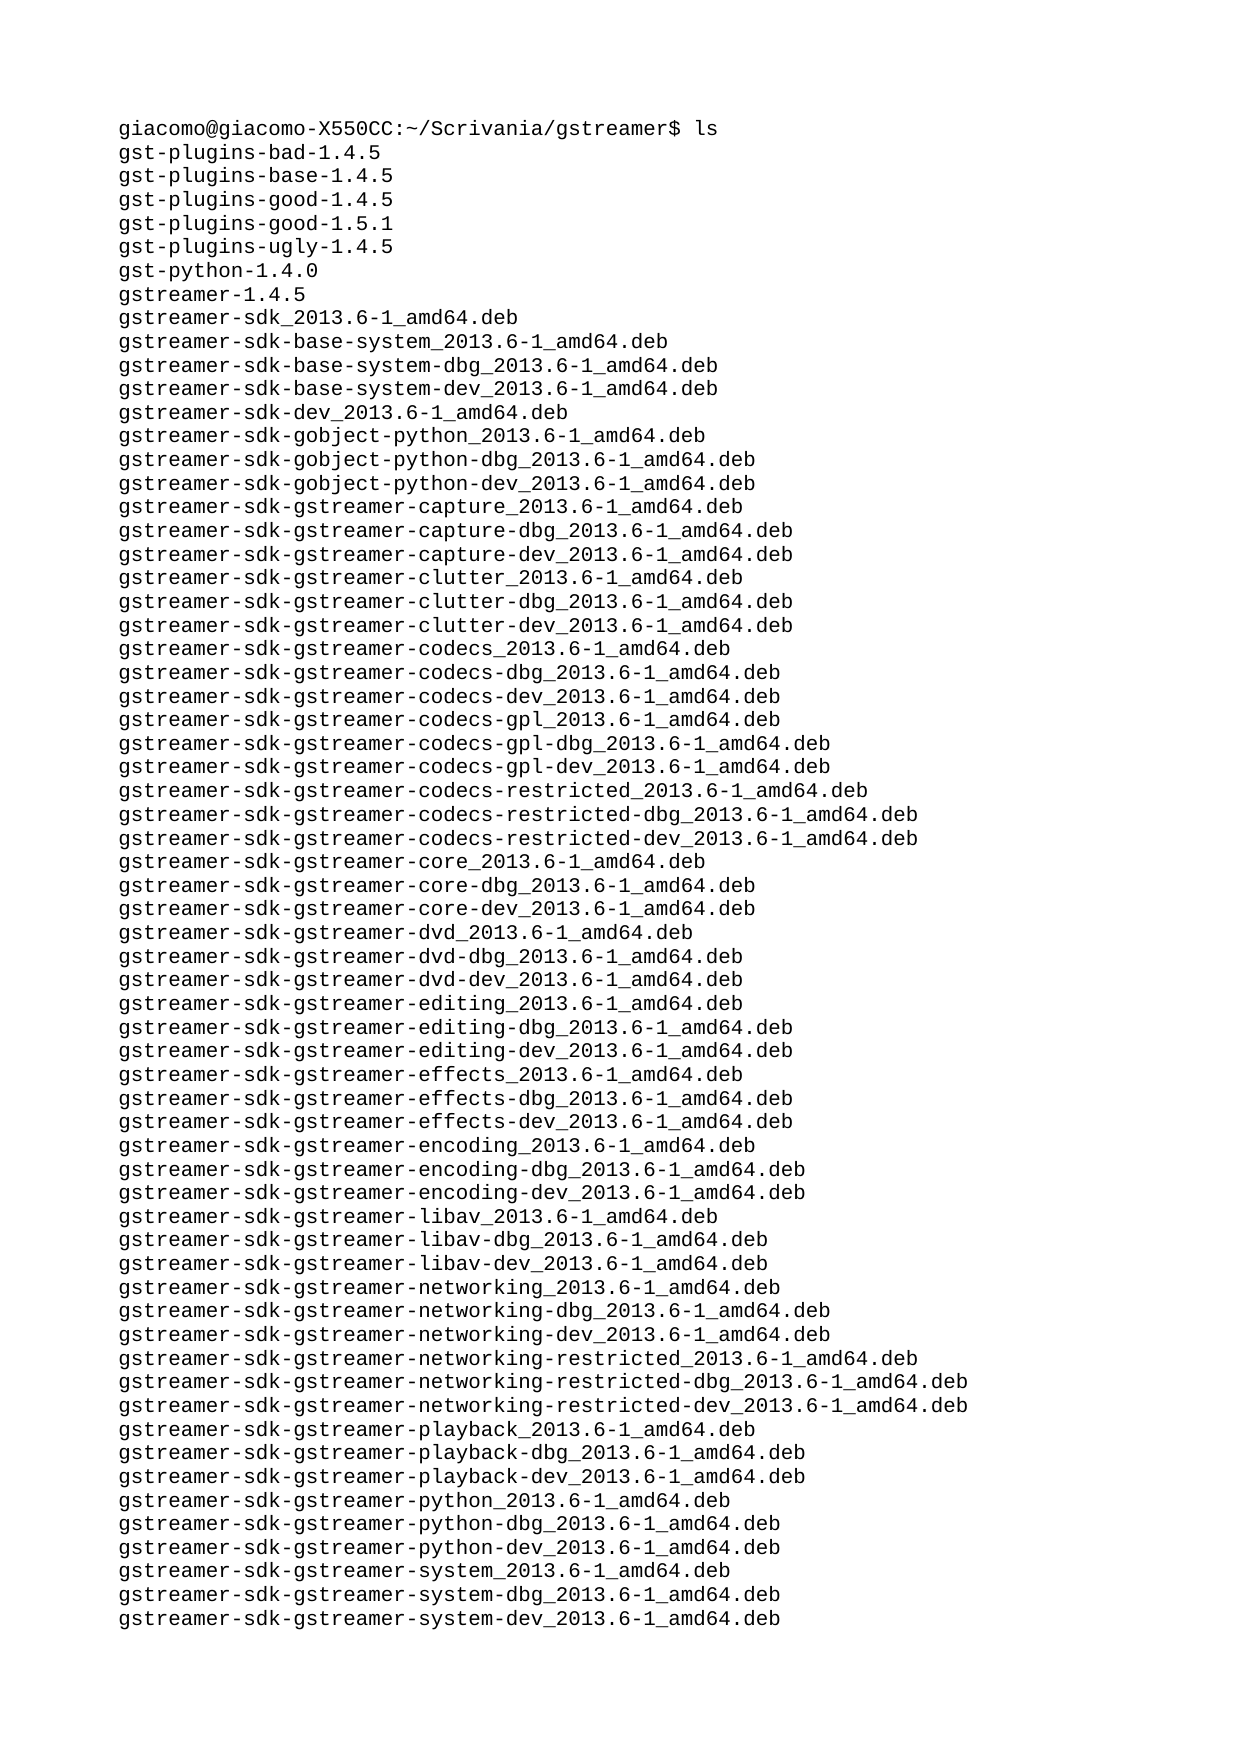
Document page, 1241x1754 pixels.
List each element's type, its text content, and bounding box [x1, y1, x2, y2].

text gst-plugins-good-1.4.5 [118, 189, 1122, 213]
text gstreamer-sdk-gstreamer-system-dbg_2013.6-1_amd64.deb [118, 1584, 1122, 1608]
text gstreamer-sdk-gstreamer-codecs-restricted-dbg_2013.6-1_amd64.deb [118, 804, 1122, 827]
text gst-plugins-ugly-1.4.5 [118, 236, 1122, 260]
text gstreamer-sdk-dev_2013.6-1_amd64.deb [118, 402, 1122, 426]
text gstreamer-sdk-gstreamer-system_2013.6-1_amd64.deb [118, 1561, 1122, 1584]
text gstreamer-sdk-gstreamer-libav_2013.6-1_amd64.deb [118, 1206, 1122, 1229]
text gstreamer-sdk-gstreamer-clutter-dev_2013.6-1_amd64.deb [118, 615, 1122, 638]
text gstreamer-sdk-gstreamer-codecs-gpl-dev_2013.6-1_amd64.deb [118, 757, 1122, 780]
text gstreamer-sdk-gstreamer-editing-dbg_2013.6-1_amd64.deb [118, 1017, 1122, 1040]
text gstreamer-sdk-base-system-dev_2013.6-1_amd64.deb [118, 378, 1122, 402]
text gstreamer-sdk-gstreamer-playback-dev_2013.6-1_amd64.deb [118, 1466, 1122, 1489]
text gstreamer-sdk-gstreamer-dvd-dbg_2013.6-1_amd64.deb [118, 946, 1122, 969]
text gstreamer-sdk-gstreamer-dvd_2013.6-1_amd64.deb [118, 922, 1122, 946]
text gstreamer-sdk-gstreamer-clutter-dbg_2013.6-1_amd64.deb [118, 591, 1122, 615]
text gstreamer-sdk-gstreamer-core-dev_2013.6-1_amd64.deb [118, 898, 1122, 922]
text gstreamer-sdk-gobject-python-dbg_2013.6-1_amd64.deb [118, 449, 1122, 473]
text gstreamer-sdk-gstreamer-networking-restricted_2013.6-1_amd64.deb [118, 1348, 1122, 1371]
text gstreamer-sdk-gstreamer-codecs_2013.6-1_amd64.deb [118, 638, 1122, 662]
text gstreamer-sdk-gstreamer-effects-dbg_2013.6-1_amd64.deb [118, 1088, 1122, 1111]
text gstreamer-sdk-gstreamer-python-dbg_2013.6-1_amd64.deb [118, 1513, 1122, 1537]
text gstreamer-sdk-gstreamer-libav-dbg_2013.6-1_amd64.deb [118, 1229, 1122, 1253]
text gstreamer-sdk-gstreamer-editing_2013.6-1_amd64.deb [118, 993, 1122, 1017]
text gstreamer-sdk-gstreamer-core_2013.6-1_amd64.deb [118, 851, 1122, 875]
text gstreamer-sdk-gstreamer-capture_2013.6-1_amd64.deb [118, 496, 1122, 520]
text gstreamer-sdk-gobject-python_2013.6-1_amd64.deb [118, 426, 1122, 449]
text gstreamer-sdk-gstreamer-networking-restricted-dev_2013.6-1_amd64.deb [118, 1395, 1122, 1419]
text gstreamer-sdk-gstreamer-encoding_2013.6-1_amd64.deb [118, 1135, 1122, 1158]
text gstreamer-sdk-base-system_2013.6-1_amd64.deb [118, 331, 1122, 354]
text gstreamer-sdk-gstreamer-effects-dev_2013.6-1_amd64.deb [118, 1111, 1122, 1135]
text gst-plugins-base-1.4.5 [118, 165, 1122, 189]
text gstreamer-sdk-base-system-dbg_2013.6-1_amd64.deb [118, 354, 1122, 378]
text gstreamer-sdk-gstreamer-networking-dev_2013.6-1_amd64.deb [118, 1324, 1122, 1348]
text gstreamer-sdk-gstreamer-dvd-dev_2013.6-1_amd64.deb [118, 969, 1122, 993]
text gstreamer-sdk-gstreamer-codecs-restricted_2013.6-1_amd64.deb [118, 780, 1122, 804]
text gstreamer-sdk_2013.6-1_amd64.deb [118, 307, 1122, 331]
text gstreamer-sdk-gstreamer-codecs-dev_2013.6-1_amd64.deb [118, 686, 1122, 709]
text gstreamer-sdk-gstreamer-playback-dbg_2013.6-1_amd64.deb [118, 1442, 1122, 1466]
text gstreamer-sdk-gstreamer-editing-dev_2013.6-1_amd64.deb [118, 1040, 1122, 1064]
text gstreamer-sdk-gobject-python-dev_2013.6-1_amd64.deb [118, 473, 1122, 496]
text gstreamer-sdk-gstreamer-clutter_2013.6-1_amd64.deb [118, 567, 1122, 591]
text gstreamer-sdk-gstreamer-capture-dev_2013.6-1_amd64.deb [118, 544, 1122, 567]
text gstreamer-sdk-gstreamer-codecs-restricted-dev_2013.6-1_amd64.deb [118, 827, 1122, 851]
text gstreamer-sdk-gstreamer-codecs-dbg_2013.6-1_amd64.deb [118, 662, 1122, 686]
text gstreamer-sdk-gstreamer-effects_2013.6-1_amd64.deb [118, 1064, 1122, 1088]
text gst-plugins-good-1.5.1 [118, 213, 1122, 236]
text gstreamer-sdk-gstreamer-system-dev_2013.6-1_amd64.deb [118, 1608, 1122, 1631]
text gstreamer-sdk-gstreamer-codecs-gpl-dbg_2013.6-1_amd64.deb [118, 733, 1122, 757]
text gstreamer-sdk-gstreamer-networking_2013.6-1_amd64.deb [118, 1277, 1122, 1300]
text gst-python-1.4.0 [118, 260, 1122, 284]
text gst-plugins-bad-1.4.5 [118, 142, 1122, 165]
text gstreamer-sdk-gstreamer-python-dev_2013.6-1_amd64.deb [118, 1537, 1122, 1561]
text gstreamer-sdk-gstreamer-playback_2013.6-1_amd64.deb [118, 1419, 1122, 1442]
text gstreamer-sdk-gstreamer-encoding-dbg_2013.6-1_amd64.deb [118, 1158, 1122, 1182]
text gstreamer-sdk-gstreamer-python_2013.6-1_amd64.deb [118, 1489, 1122, 1513]
text giacomo@giacomo-X550CC:~/Scrivania/gstreamer$ ls [118, 118, 1122, 142]
text gstreamer-sdk-gstreamer-networking-restricted-dbg_2013.6-1_amd64.deb [118, 1371, 1122, 1395]
text gstreamer-sdk-gstreamer-core-dbg_2013.6-1_amd64.deb [118, 875, 1122, 898]
text gstreamer-sdk-gstreamer-libav-dev_2013.6-1_amd64.deb [118, 1253, 1122, 1277]
text gstreamer-sdk-gstreamer-networking-dbg_2013.6-1_amd64.deb [118, 1300, 1122, 1324]
text gstreamer-sdk-gstreamer-encoding-dev_2013.6-1_amd64.deb [118, 1182, 1122, 1206]
text gstreamer-sdk-gstreamer-capture-dbg_2013.6-1_amd64.deb [118, 520, 1122, 544]
text gstreamer-sdk-gstreamer-codecs-gpl_2013.6-1_amd64.deb [118, 709, 1122, 733]
text gstreamer-1.4.5 [118, 284, 1122, 307]
